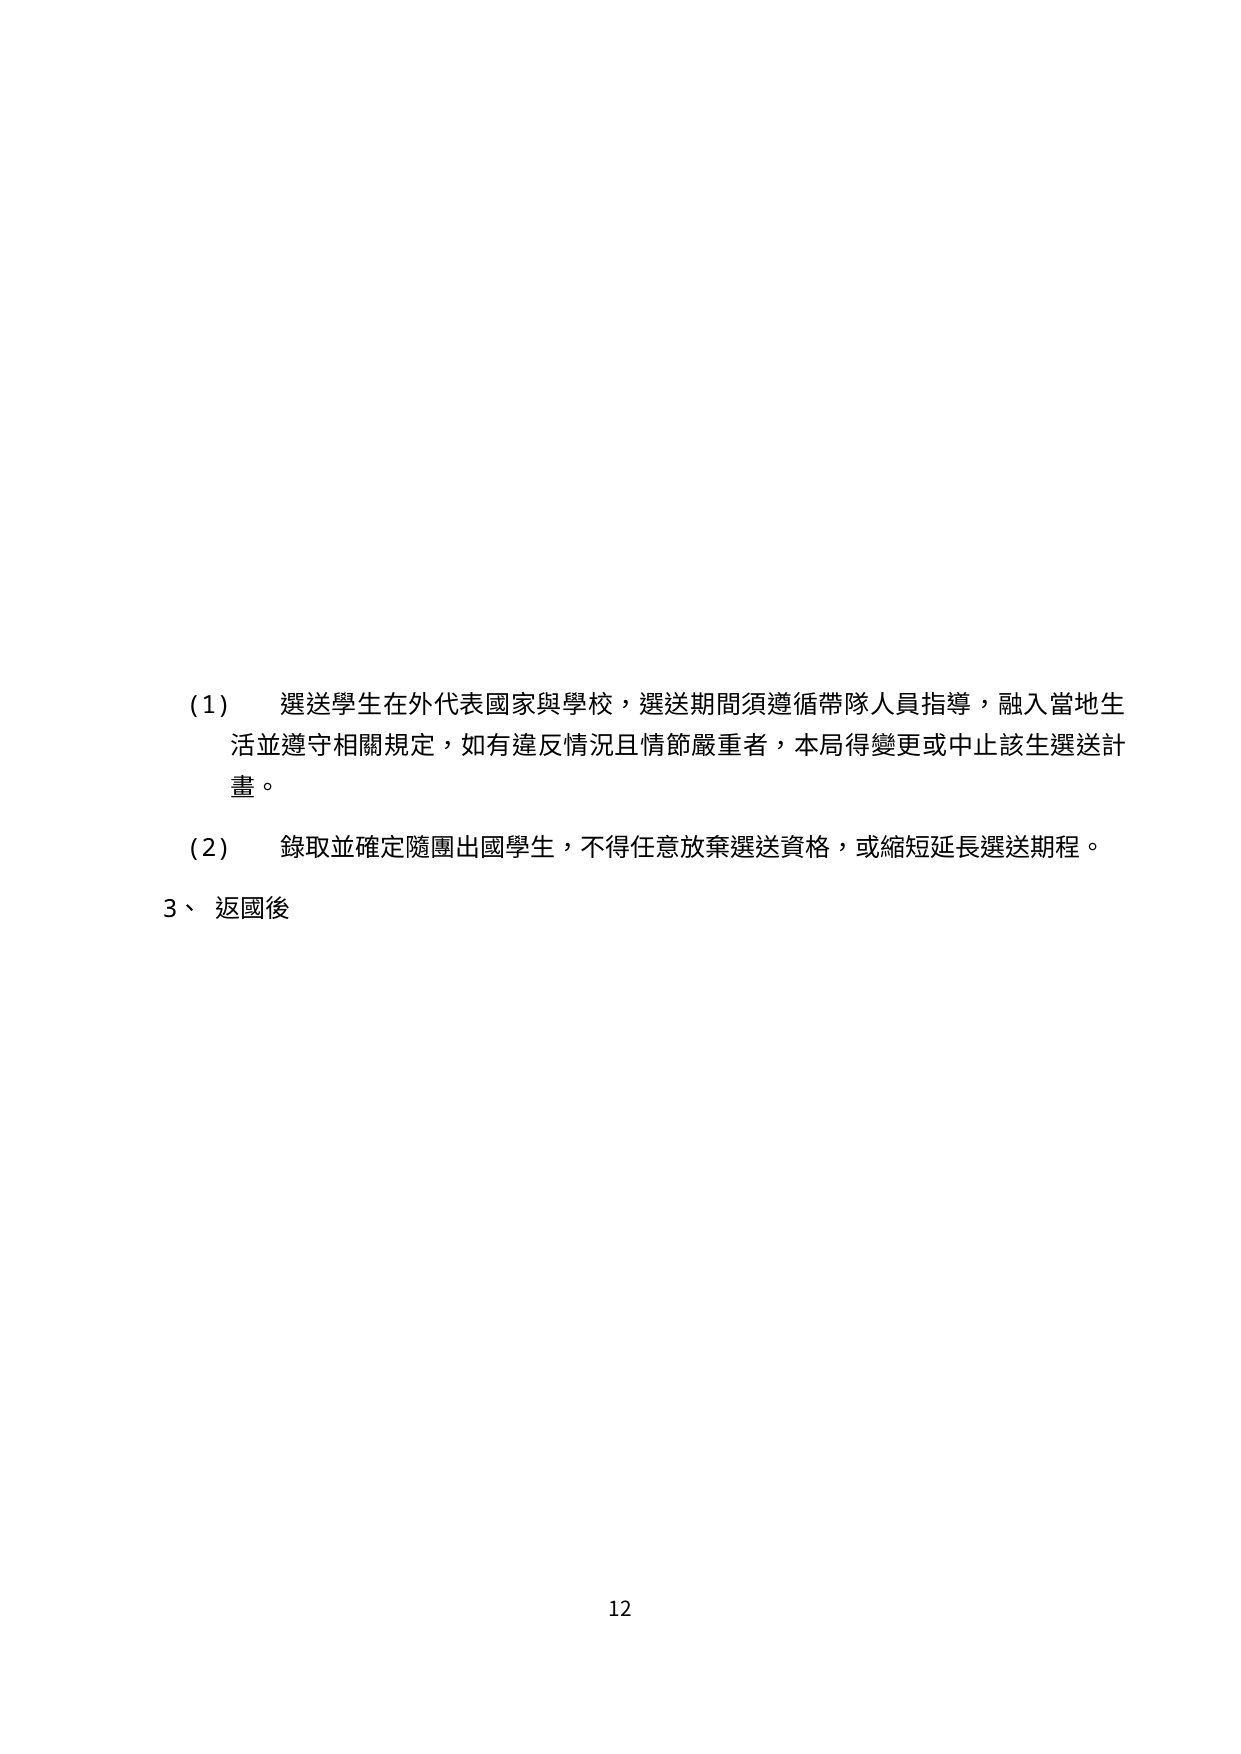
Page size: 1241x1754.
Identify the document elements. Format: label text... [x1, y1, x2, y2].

list 錄取並確定隨團出國學生，不得任意放棄選送資格，或縮短延長選送期程。 [186, 828, 1128, 864]
list 返國後 [162, 888, 1128, 924]
list 選送學生在外代表國家與學校，選送期間須遵循帶隊人員指導，融入當地生活並遵守相關規定，如有違反情況且情節嚴重者，本局得變更或中止該生選送計畫。 [186, 684, 1128, 804]
